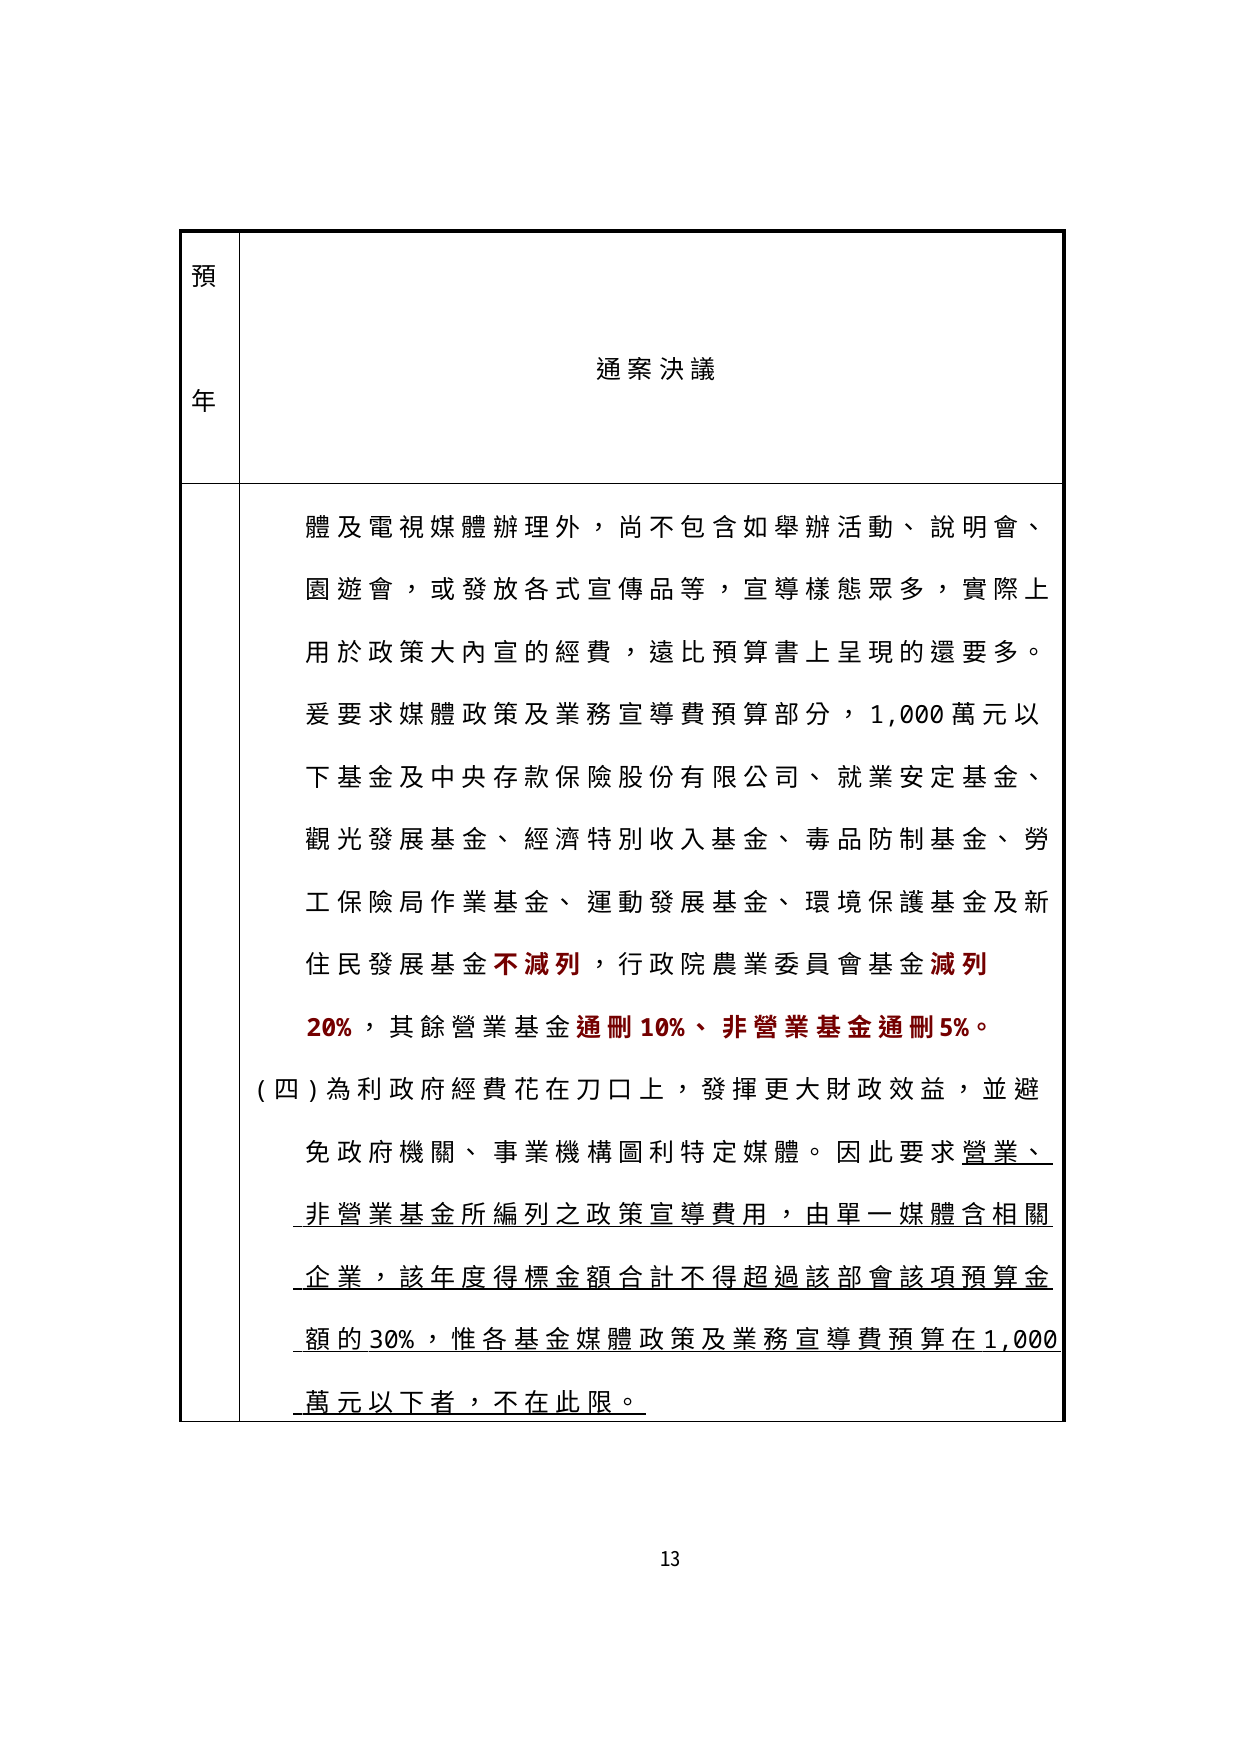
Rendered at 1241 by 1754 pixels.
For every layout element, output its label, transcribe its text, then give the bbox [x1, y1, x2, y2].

table_cell [182, 484, 239, 1421]
table_header 預算 年度 [182, 233, 239, 482]
table_cell 體及電視媒體辦理外，尚不包含如舉辦活動、說明會、園遊會，或發放各式宣傳品等，宣導樣態眾多，實際上用於政策大內宣的經費，遠比預算書上呈現的還要多。爰要求媒體政策及業務宣導費預算部分，1,000萬元以下基金及中央存款保險股份有限公司、就業安定基金、觀光發展基金、經濟特別收入基金、毒品防制基金、勞工保險局作業基金、運動發展基金、環境保護基金及新住民發展基金不減列，行政院農業委員會基金減列20%，其餘營業基金通刪10%、非營業基金通刪5%。 (四)為利政府經費花在刀口上，發揮更大財政效益，並避免政府機關、事業機構圖利特定媒體。因此要求營業、非營業基金所編列之政策宣導費用，由單一媒體含相關企業，該年度得標金額合計不得超過該部會該項預算金額的30%，惟各基金媒體政策及業務宣導費預算在1,000萬元以下者，不在此限。 [240, 484, 1062, 1421]
table_header 通案決議 [240, 233, 1062, 482]
